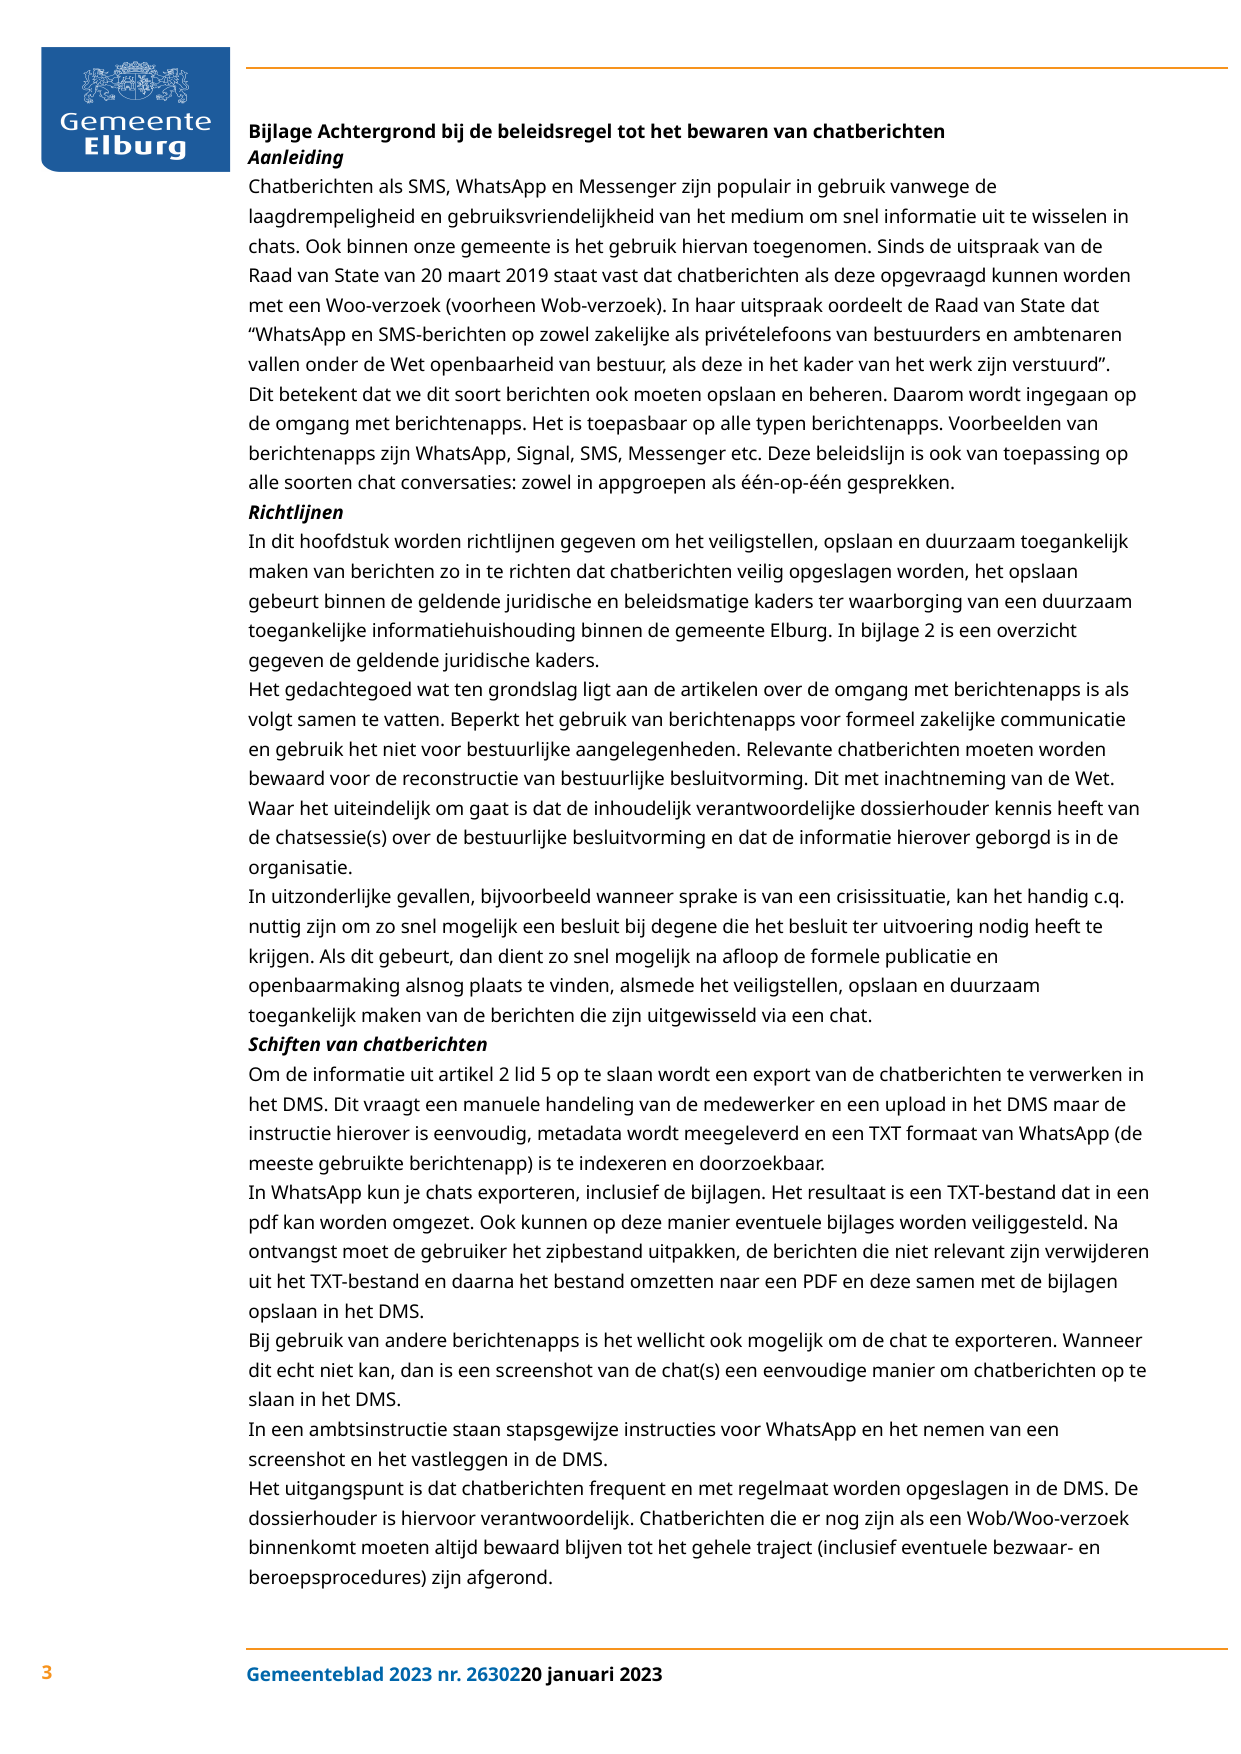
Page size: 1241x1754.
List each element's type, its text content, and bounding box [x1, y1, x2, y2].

picture [41, 47, 231, 172]
text Richtlijnen [248, 499, 1152, 525]
text Schiften van chatberichten [248, 1032, 1152, 1057]
text Bijlage Achtergrond bij de beleidsregel tot het bewaren van chatberichten [248, 116, 1152, 144]
text In uitzonderlijke gevallen, bijvoorbeeld wanneer sprake is van een crisissituatie, kan het handig c.q. nuttig zijn om zo snel mogelijk een besluit bij degene die het besluit ter uitvoering nodig heeft te krijgen. Als dit gebeurt, dan dient zo snel mogelijk na afloop de formele publicatie en openbaarmaking alsnog plaats te vinden, alsmede het veiligstellen, opslaan en duurzaam toegankelijk maken van de berichten die zijn uitgewisseld via een chat. [248, 884, 1152, 1028]
text In dit hoofdstuk worden richtlijnen gegeven om het veiligstellen, opslaan en duurzaam toegankelijk maken van berichten zo in te richten dat chatberichten veilig opgeslagen worden, het opslaan gebeurt binnen de geldende juridische en beleidsmatige kaders ter waarborging van een duurzaam toegankelijke informatiehuishouding binnen de gemeente Elburg. In bijlage 2 is een overzicht gegeven de geldende juridische kaders. [248, 529, 1152, 673]
text Het uitgangspunt is dat chatberichten frequent en met regelmaat worden opgeslagen in de DMS. De dossierhouder is hiervoor verantwoordelijk. Chatberichten die er nog zijn als een Wob/Woo-verzoek binnenkomt moeten altijd bewaard blijven tot het gehele traject (inclusief eventuele bezwaar- en beroepsprocedures) zijn afgerond. [248, 1475, 1152, 1590]
text In WhatsApp kun je chats exporteren, inclusief de bijlagen. Het resultaat is een TXT-bestand dat in een pdf kan worden omgezet. Ook kunnen op deze manier eventuele bijlages worden veiliggesteld. Na ontvangst moet de gebruiker het zipbestand uitpakken, de berichten die niet relevant zijn verwijderen uit het TXT-bestand en daarna het bestand omzetten naar een PDF en deze samen met de bijlagen opslaan in het DMS. [248, 1179, 1152, 1324]
text Dit betekent dat we dit soort berichten ook moeten opslaan en beheren. Daarom wordt ingegaan op de omgang met berichtenapps. Het is toepasbaar op alle typen berichtenapps. Voorbeelden van berichtenapps zijn WhatsApp, Signal, SMS, Messenger etc. Deze beleidslijn is ook van toepassing op alle soorten chat conversaties: zowel in appgroepen als één-op-één gesprekken. [248, 381, 1152, 495]
text Aanleiding [248, 144, 1152, 170]
text Om de informatie uit artikel 2 lid 5 op te slaan wordt een export van de chatberichten te verwerken in het DMS. Dit vraagt een manuele handeling van de medewerker en een upload in het DMS maar de instructie hierover is eenvoudig, metadata wordt meegeleverd en een TXT formaat van WhatsApp (de meeste gebruikte berichtenapp) is te indexeren en doorzoekbaar. [248, 1061, 1152, 1176]
text In een ambtsinstructie staan stapsgewijze instructies voor WhatsApp en het nemen van een screenshot en het vastleggen in de DMS. [248, 1416, 1152, 1472]
text Chatberichten als SMS, WhatsApp en Messenger zijn populair in gebruik vanwege de laagdrempeligheid en gebruiksvriendelijkheid van het medium om snel informatie uit te wisselen in chats. Ook binnen onze gemeente is het gebruik hiervan toegenomen. Sinds de uitspraak van de Raad van State van 20 maart 2019 staat vast dat chatberichten als deze opgevraagd kunnen worden met een Woo-verzoek (voorheen Wob-verzoek). In haar uitspraak oordeelt de Raad van State dat “WhatsApp en SMS-berichten op zowel zakelijke als privételefoons van bestuurders en ambtenaren vallen onder de Wet openbaarheid van bestuur, als deze in het kader van het werk zijn verstuurd”. [248, 174, 1152, 377]
text Het gedachtegoed wat ten grondslag ligt aan de artikelen over de omgang met berichtenapps is als volgt samen te vatten. Beperkt het gebruik van berichtenapps voor formeel zakelijke communicatie en gebruik het niet voor bestuurlijke aangelegenheden. Relevante chatberichten moeten worden bewaard voor de reconstructie van bestuurlijke besluitvorming. Dit met inachtneming van de Wet. Waar het uiteindelijk om gaat is dat de inhoudelijk verantwoordelijke dossierhouder kennis heeft van de chatsessie(s) over de bestuurlijke besluitvorming en dat de informatie hierover geborgd is in de organisatie. [248, 677, 1152, 880]
text Bij gebruik van andere berichtenapps is het wellicht ook mogelijk om de chat te exporteren. Wanneer dit echt niet kan, dan is een screenshot van de chat(s) een eenvoudige manier om chatberichten op te slaan in het DMS. [248, 1327, 1152, 1412]
